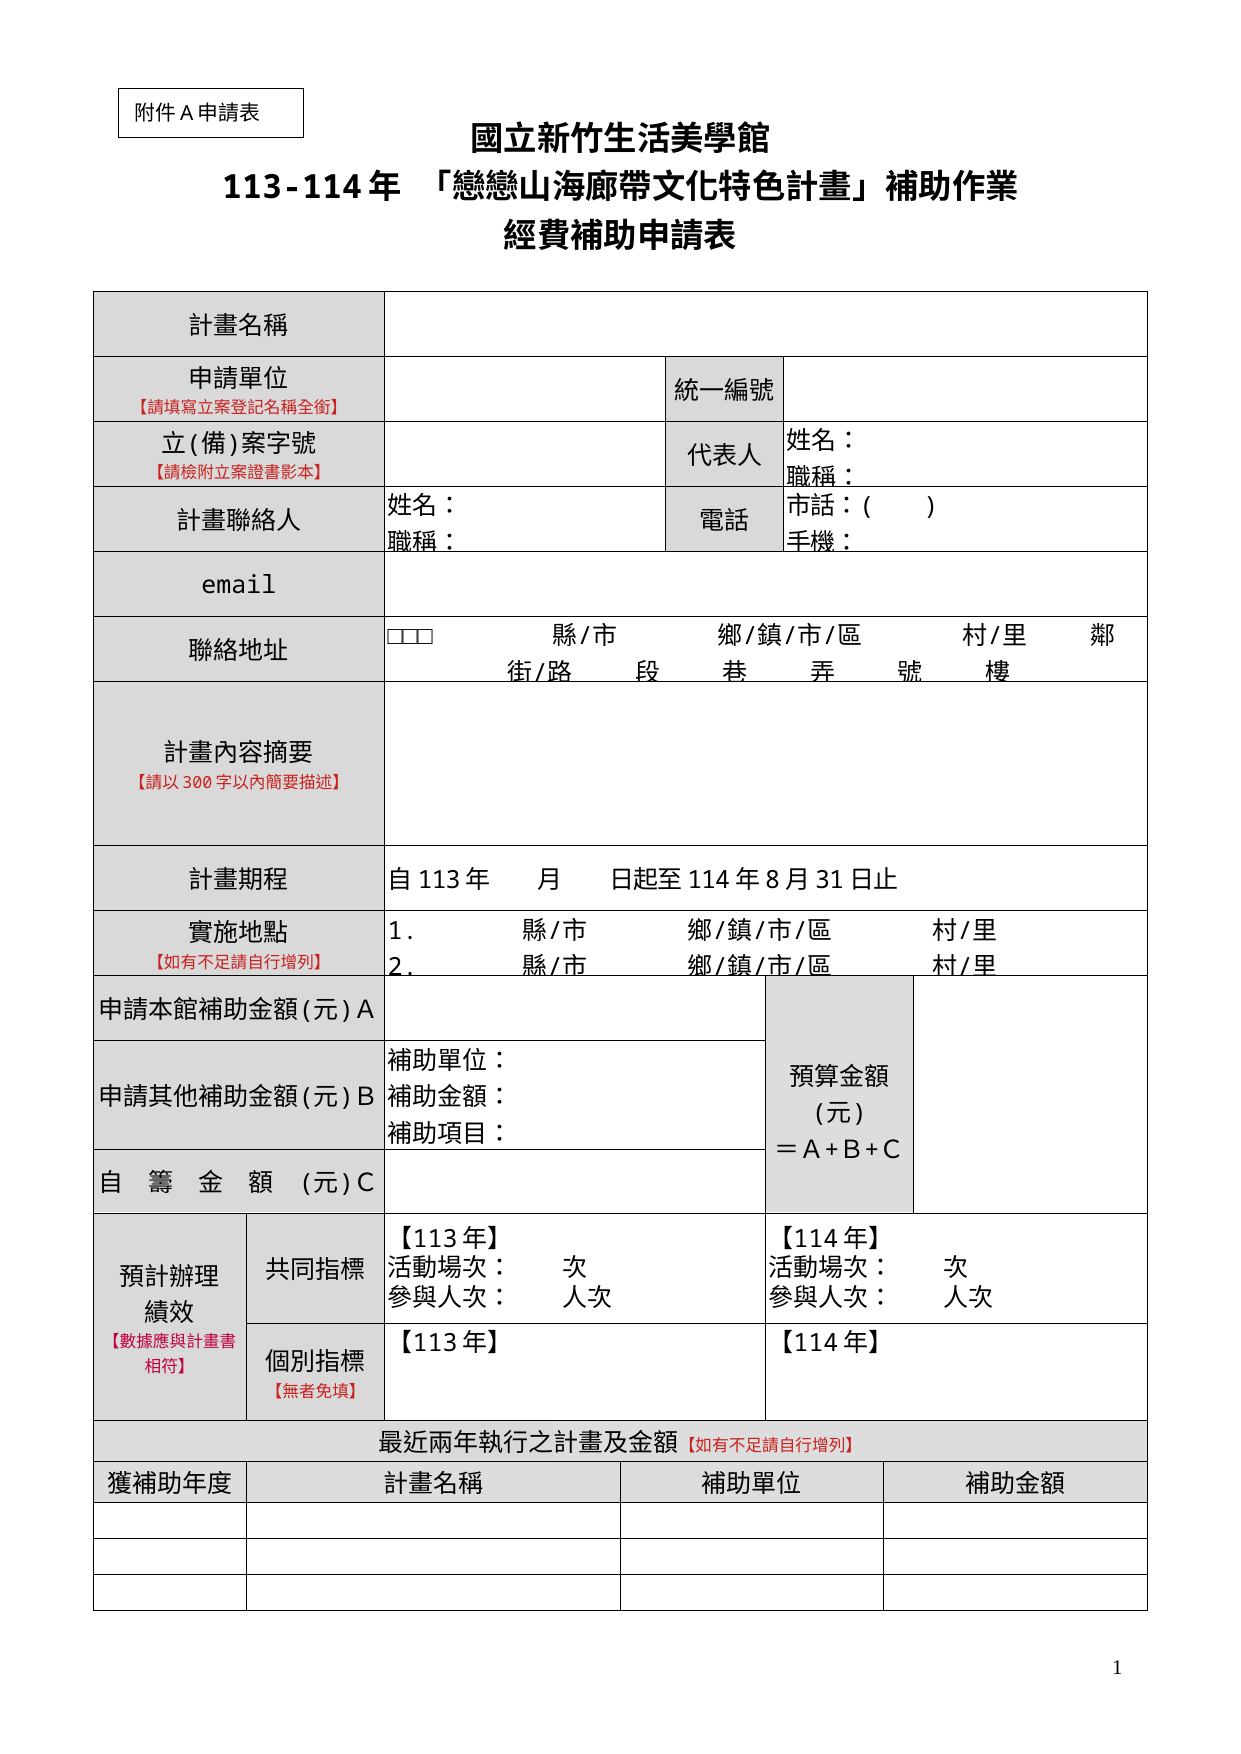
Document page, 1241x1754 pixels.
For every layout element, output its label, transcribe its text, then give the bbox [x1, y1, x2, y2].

table_cell [884, 1539, 1147, 1573]
table_cell 計畫名稱 [247, 1462, 620, 1502]
table_cell 【113年】 [385, 1324, 765, 1420]
table_cell [247, 1503, 620, 1538]
table_cell [385, 1150, 765, 1212]
table_cell 補助單位： 補助金額： 補助項目： [385, 1041, 765, 1149]
text 附件A申請表 [134, 97, 288, 127]
table_header [385, 292, 1147, 356]
table_cell 個別指標 【無者免填】 [247, 1324, 384, 1420]
table_cell [385, 422, 665, 486]
table_cell 申請本館補助金額(元)Ａ [94, 976, 384, 1040]
table_cell 預計辦理 績效 【數據應與計畫書相符】 [94, 1214, 246, 1420]
table_cell [94, 1503, 246, 1538]
table_cell 1. 縣/市 鄉/鎮/市/區 村/里 2. 縣/市 鄉/鎮/市/區 村/里 [385, 911, 1147, 975]
table_cell 市話：( ) 手機： [784, 487, 1147, 551]
table_cell 補助金額 [884, 1462, 1147, 1502]
table_cell 立(備)案字號 【請檢附立案證書影本】 [94, 422, 384, 486]
table_cell 電話 [666, 487, 783, 551]
table_cell [385, 552, 1147, 616]
table_cell 計畫內容摘要 【請以300字以內簡要描述】 [94, 682, 384, 845]
table_cell 【113年】 活動場次： 次 參與人次： 人次 [385, 1214, 765, 1323]
table_cell email [94, 552, 384, 616]
text 國立新竹生活美學館 [118, 112, 1122, 160]
table_cell [884, 1503, 1147, 1538]
text 113-114年 「戀戀山海廊帶文化特色計畫」補助作業 經費補助申請表 [118, 160, 1122, 257]
table_cell [385, 357, 665, 421]
table_cell [94, 1575, 246, 1609]
table_cell 姓名： 職稱： [784, 422, 1147, 486]
table_cell 姓名： 職稱： [385, 487, 665, 551]
table_cell [784, 357, 1147, 421]
table_cell 計畫聯絡人 [94, 487, 384, 551]
table_cell [621, 1503, 883, 1538]
table_cell 自113年 月 日起至114年8月31日止 [385, 846, 1147, 910]
table_cell [385, 976, 765, 1040]
table_cell [621, 1539, 883, 1573]
table_cell [94, 1539, 246, 1573]
table_cell 共同指標 [247, 1214, 384, 1323]
table_header 計畫名稱 [94, 292, 384, 356]
table_cell 【114年】 [766, 1324, 1147, 1420]
table_cell [621, 1575, 883, 1609]
table_cell [247, 1575, 620, 1609]
table_cell 實施地點 【如有不足請自行增列】 [94, 911, 384, 975]
table_cell 自 籌 金 額 (元)Ｃ [94, 1150, 384, 1212]
table_cell 補助單位 [621, 1462, 883, 1502]
table_cell [247, 1539, 620, 1573]
table_cell [914, 976, 1147, 1212]
table_cell 獲補助年度 [94, 1462, 246, 1502]
table_cell [884, 1575, 1147, 1609]
table_cell 計畫期程 [94, 846, 384, 910]
table_cell 最近兩年執行之計畫及金額【如有不足請自行增列】 [94, 1421, 1147, 1461]
table_cell 申請單位 【請填寫立案登記名稱全銜】 [94, 357, 384, 421]
table_cell 聯絡地址 [94, 617, 384, 681]
table_cell □□□ 縣/市 鄉/鎮/市/區 村/里 鄰 街/路 段 巷 弄 號 樓 [385, 617, 1147, 681]
table_cell 預算金額(元) ＝Ａ+Ｂ+Ｃ [766, 976, 913, 1212]
table_cell [385, 682, 1147, 845]
table_cell 申請其他補助金額(元)Ｂ [94, 1041, 384, 1149]
table_cell 統一編號 [666, 357, 783, 421]
table_cell 代表人 [666, 422, 783, 486]
table_cell 【114年】 活動場次： 次 參與人次： 人次 [766, 1214, 1147, 1323]
